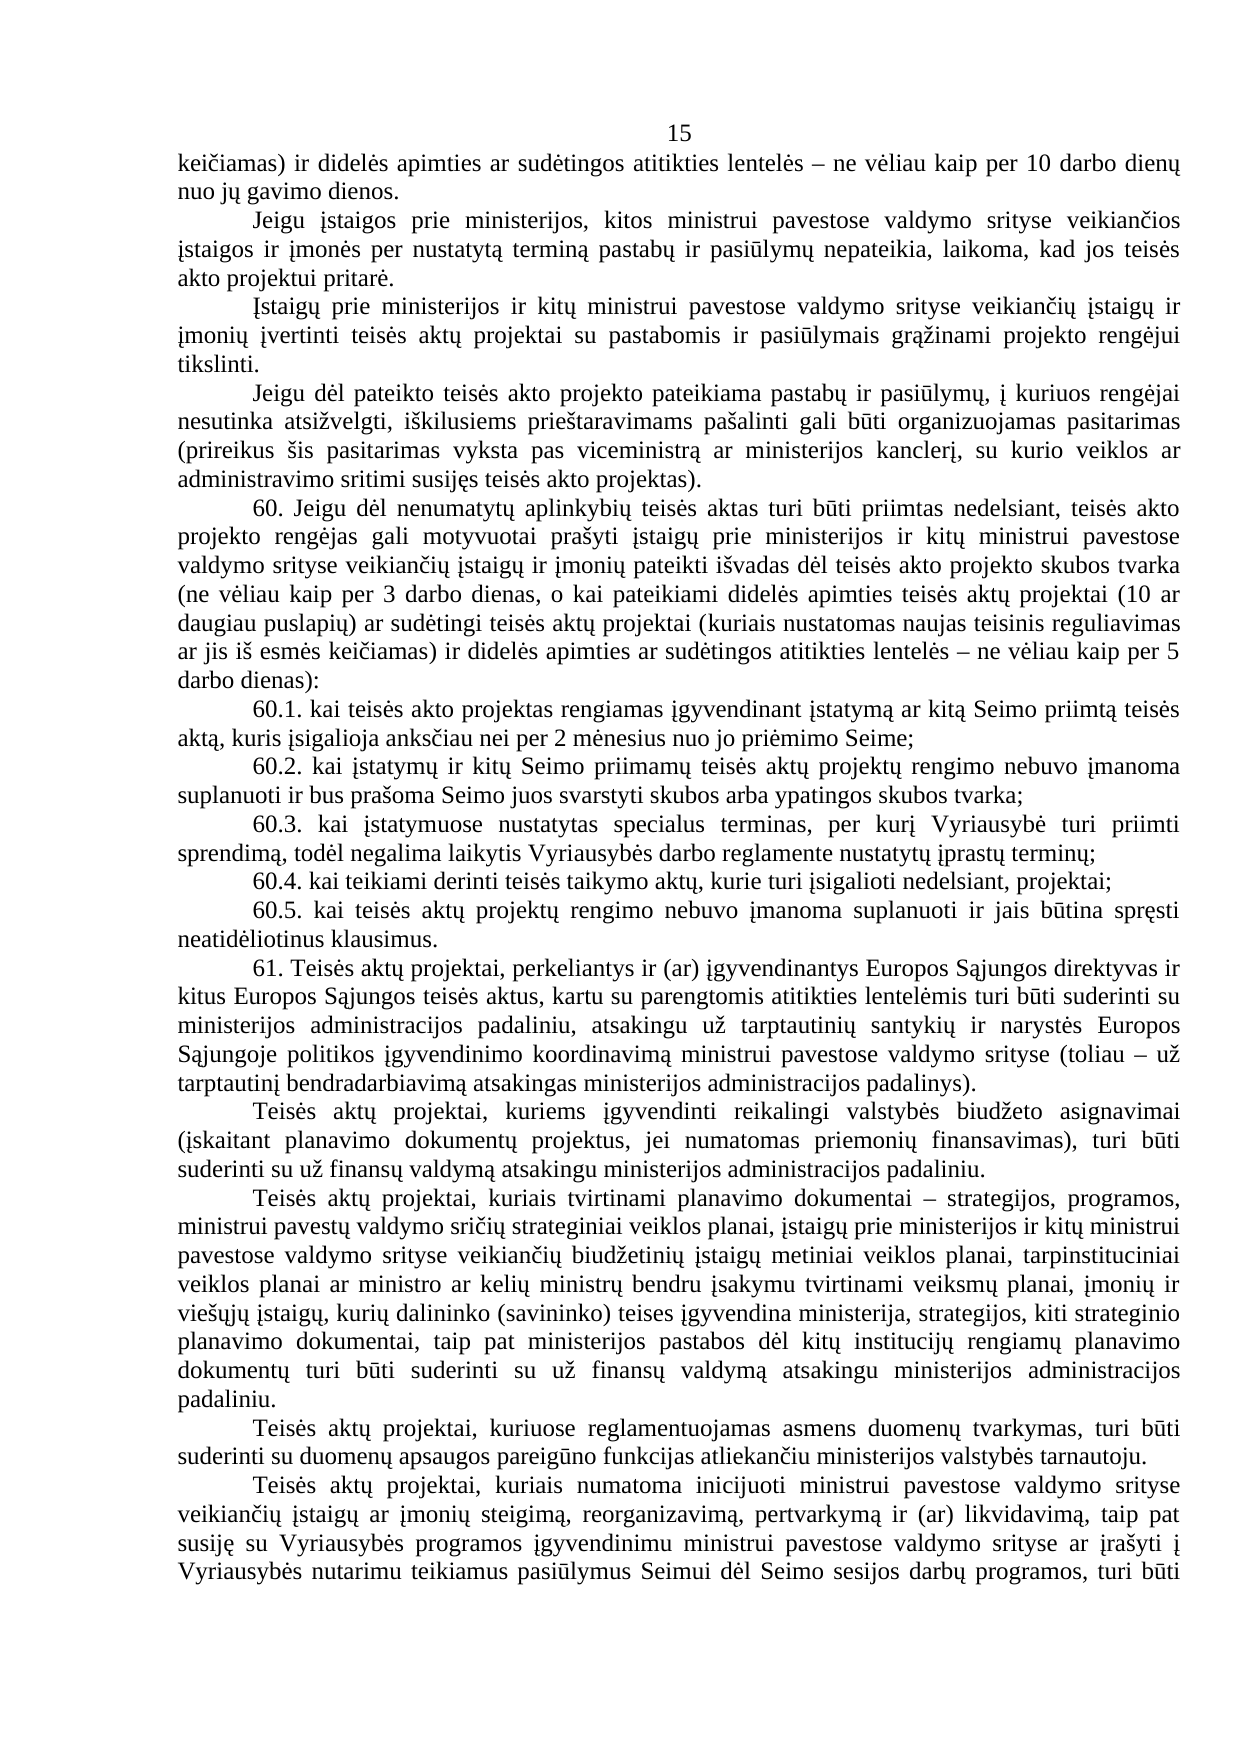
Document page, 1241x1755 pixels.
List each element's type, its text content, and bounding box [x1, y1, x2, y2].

text 60.3. kai įstatymuose nustatytas specialus terminas, per kurį Vyriausybė turi priimti sprendimą, todėl negalima laikytis Vyriausybės darbo reglamente nustatytų įprastų terminų; [177, 809, 1181, 866]
text Jeigu dėl pateikto teisės akto projekto pateikiama pastabų ir pasiūlymų, į kuriuos rengėjai nesutinka atsižvelgti, iškilusiems prieštaravimams pašalinti gali būti organizuojamas pasitarimas (prireikus šis pasitarimas vyksta pas viceministrą ar ministerijos kanclerį, su kurio veiklos ar administravimo sritimi susijęs teisės akto projektas). [177, 378, 1181, 493]
text Teisės aktų projektai, kuriais numatoma inicijuoti ministrui pavestose valdymo srityse veikiančių įstaigų ar įmonių steigimą, reorganizavimą, pertvarkymą ir (ar) likvidavimą, taip pat susiję su Vyriausybės programos įgyvendinimu ministrui pavestose valdymo srityse ar įrašyti į Vyriausybės nutarimu teikiamus pasiūlymus Seimui dėl Seimo sesijos darbų programos, turi būti [177, 1470, 1181, 1585]
text 60.2. kai įstatymų ir kitų Seimo priimamų teisės aktų projektų rengimo nebuvo įmanoma suplanuoti ir bus prašoma Seimo juos svarstyti skubos arba ypatingos skubos tvarka; [177, 751, 1181, 809]
text Įstaigų prie ministerijos ir kitų ministrui pavestose valdymo srityse veikiančių įstaigų ir įmonių įvertinti teisės aktų projektai su pastabomis ir pasiūlymais grąžinami projekto rengėjui tikslinti. [177, 291, 1181, 378]
text 60.1. kai teisės akto projektas rengiamas įgyvendinant įstatymą ar kitą Seimo priimtą teisės aktą, kuris įsigalioja anksčiau nei per 2 mėnesius nuo jo priėmimo Seime; [177, 694, 1181, 751]
text keičiamas) ir didelės apimties ar sudėtingos atitikties lentelės – ne vėliau kaip per 10 darbo dienų nuo jų gavimo dienos. [177, 148, 1181, 205]
text Jeigu įstaigos prie ministerijos, kitos ministrui pavestose valdymo srityse veikiančios įstaigos ir įmonės per nustatytą terminą pastabų ir pasiūlymų nepateikia, laikoma, kad jos teisės akto projektui pritarė. [177, 205, 1181, 291]
text 60.4. kai teikiami derinti teisės taikymo aktų, kurie turi įsigalioti nedelsiant, projektai; [177, 866, 1181, 895]
text 60. Jeigu dėl nenumatytų aplinkybių teisės aktas turi būti priimtas nedelsiant, teisės akto projekto rengėjas gali motyvuotai prašyti įstaigų prie ministerijos ir kitų ministrui pavestose valdymo srityse veikiančių įstaigų ir įmonių pateikti išvadas dėl teisės akto projekto skubos tvarka (ne vėliau kaip per 3 darbo dienas, o kai pateikiami didelės apimties teisės aktų projektai (10 ar daugiau puslapių) ar sudėtingi teisės aktų projektai (kuriais nustatomas naujas teisinis reguliavimas ar jis iš esmės keičiamas) ir didelės apimties ar sudėtingos atitikties lentelės – ne vėliau kaip per 5 darbo dienas): [177, 493, 1181, 694]
text 60.5. kai teisės aktų projektų rengimo nebuvo įmanoma suplanuoti ir jais būtina spręsti neatidėliotinus klausimus. [177, 895, 1181, 953]
text Teisės aktų projektai, kuriuose reglamentuojamas asmens duomenų tvarkymas, turi būti suderinti su duomenų apsaugos pareigūno funkcijas atliekančiu ministerijos valstybės tarnautoju. [177, 1413, 1181, 1470]
text Teisės aktų projektai, kuriems įgyvendinti reikalingi valstybės biudžeto asignavimai (įskaitant planavimo dokumentų projektus, jei numatomas priemonių finansavimas), turi būti suderinti su už finansų valdymą atsakingu ministerijos administracijos padaliniu. [177, 1096, 1181, 1183]
text Teisės aktų projektai, kuriais tvirtinami planavimo dokumentai – strategijos, programos, ministrui pavestų valdymo sričių strateginiai veiklos planai, įstaigų prie ministerijos ir kitų ministrui pavestose valdymo srityse veikiančių biudžetinių įstaigų metiniai veiklos planai, tarpinstituciniai veiklos planai ar ministro ar kelių ministrų bendru įsakymu tvirtinami veiksmų planai, įmonių ir viešųjų įstaigų, kurių dalininko (savininko) teises įgyvendina ministerija, strategijos, kiti strateginio planavimo dokumentai, taip pat ministerijos pastabos dėl kitų institucijų rengiamų planavimo dokumentų turi būti suderinti su už finansų valdymą atsakingu ministerijos administracijos padaliniu. [177, 1183, 1181, 1413]
text 61. Teisės aktų projektai, perkeliantys ir (ar) įgyvendinantys Europos Sąjungos direktyvas ir kitus Europos Sąjungos teisės aktus, kartu su parengtomis atitikties lentelėmis turi būti suderinti su ministerijos administracijos padaliniu, atsakingu už tarptautinių santykių ir narystės Europos Sąjungoje politikos įgyvendinimo koordinavimą ministrui pavestose valdymo srityse (toliau ‒ už tarptautinį bendradarbiavimą atsakingas ministerijos administracijos padalinys). [177, 953, 1181, 1096]
